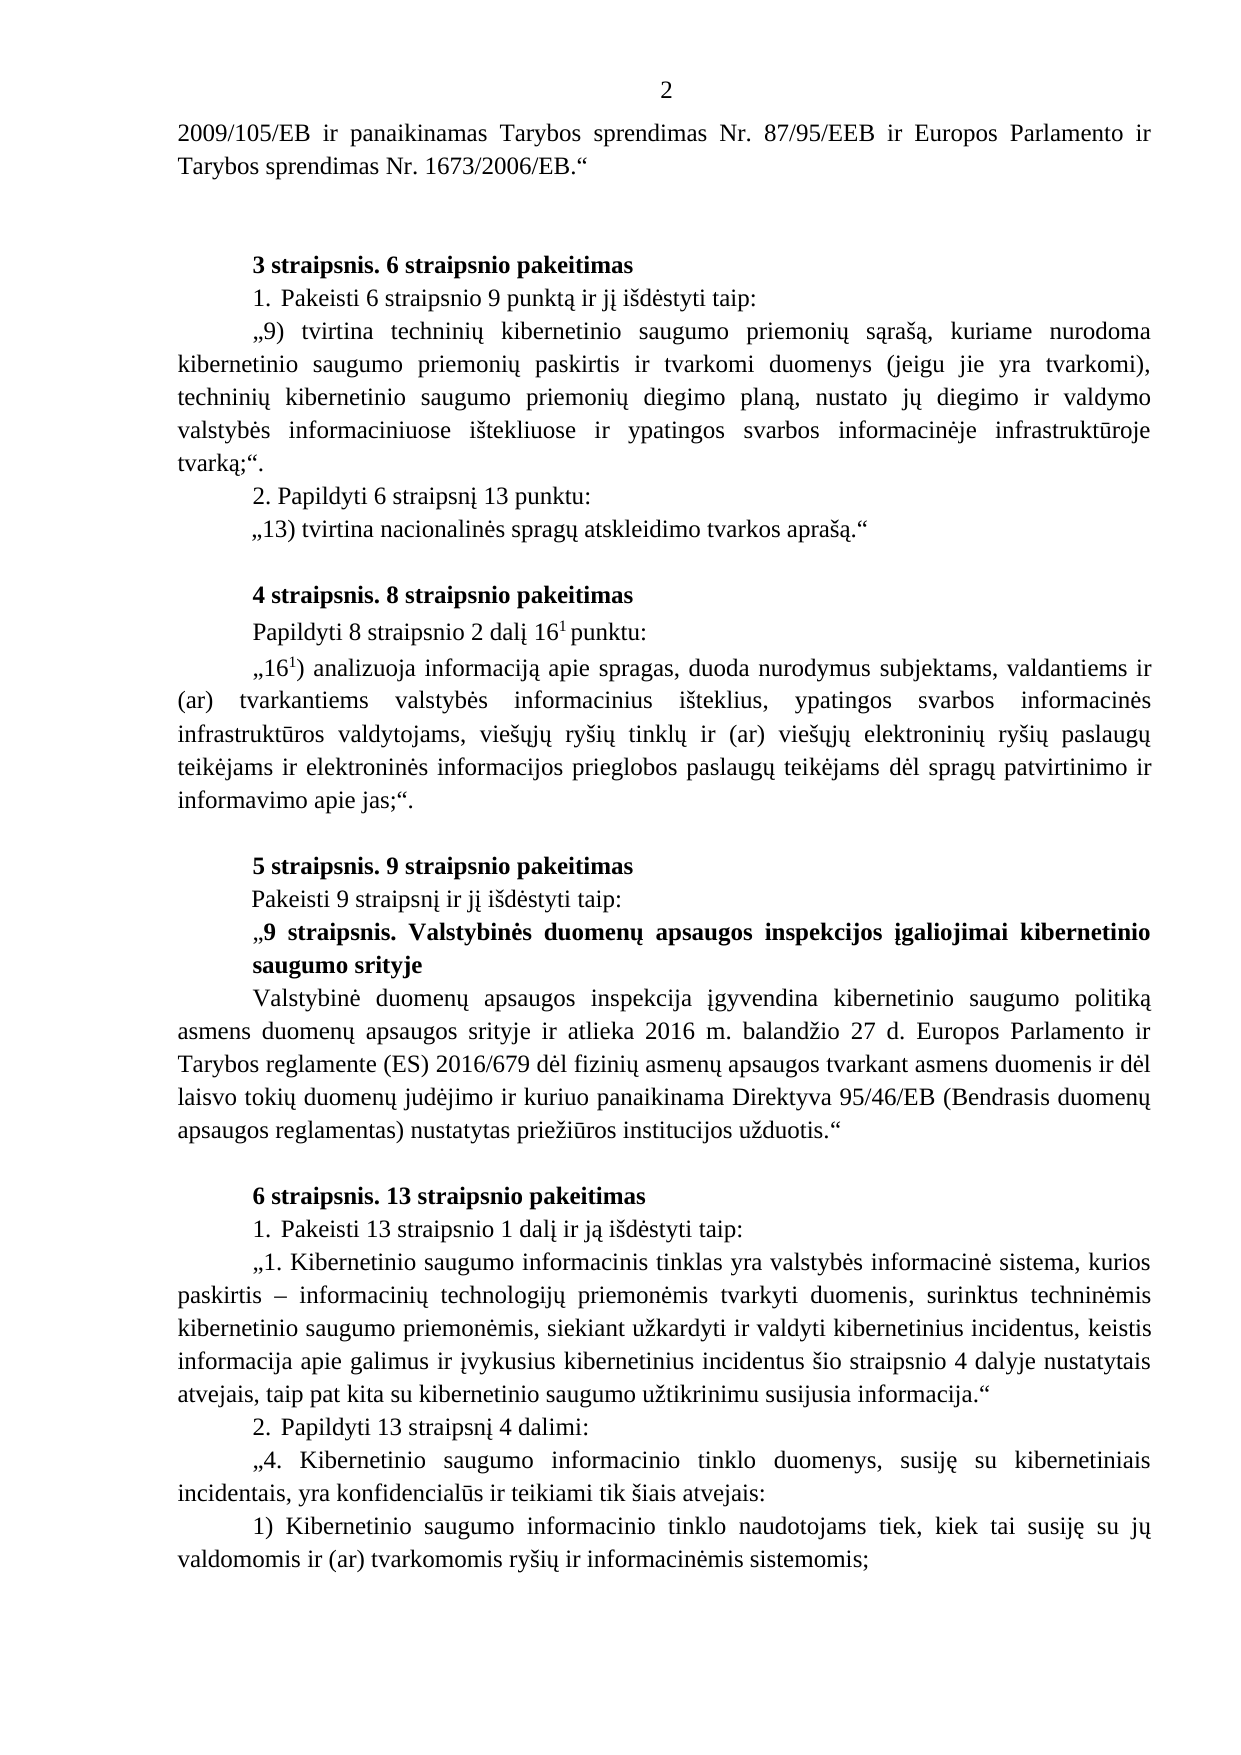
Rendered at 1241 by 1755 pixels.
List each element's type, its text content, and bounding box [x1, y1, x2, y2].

text „4. Kibernetinio saugumo informacinio tinklo duomenys, susiję su kibernetiniais incidentais, yra konfidencialūs ir teikiami tik šiais atvejais: [177, 1445, 1152, 1507]
text 1. Pakeisti 13 straipsnio 1 dalį ir ją išdėstyti taip: [177, 1214, 1152, 1243]
text 1) Kibernetinio saugumo informacinio tinklo naudotojams tiek, kiek tai susiję su jų valdomomis ir (ar) tvarkomomis ryšių ir informacinėmis sistemomis; [177, 1511, 1152, 1573]
text „161) analizuoja informaciją apie spragas, duoda nurodymus subjektams, valdantiems ir (ar) tvarkantiems valstybės informacinius išteklius, ypatingos svarbos informacinės infrastruktūros valdytojams, viešųjų ryšių tinklų ir (ar) viešųjų elektroninių ryšių paslaugų teikėjams ir elektroninės informacijos prieglobos paslaugų teikėjams dėl spragų patvirtinimo ir informavimo apie jas;“. [177, 653, 1152, 813]
text 3 straipsnis. 6 straipsnio pakeitimas [177, 250, 1152, 279]
text 5 straipsnis. 9 straipsnio pakeitimas [177, 851, 1152, 879]
text „9 straipsnis. Valstybinės duomenų apsaugos inspekcijos įgaliojimai kibernetinio saugumo srityje [252, 917, 1152, 978]
text 1. Pakeisti 6 straipsnio 9 punktą ir jį išdėstyti taip: [177, 283, 1152, 312]
text Valstybinė duomenų apsaugos inspekcija įgyvendina kibernetinio saugumo politiką asmens duomenų apsaugos srityje ir atlieka 2016 m. balandžio 27 d. Europos Parlamento ir Tarybos reglamente (ES) 2016/679 dėl fizinių asmenų apsaugos tvarkant asmens duomenis ir dėl laisvo tokių duomenų judėjimo ir kuriuo panaikinama Direktyva 95/46/EB (Bendrasis duomenų apsaugos reglamentas) nustatytas priežiūros institucijos užduotis.“ [177, 983, 1152, 1144]
text „1. Kibernetinio saugumo informacinis tinklas yra valstybės informacinė sistema, kurios paskirtis – informacinių technologijų priemonėmis tvarkyti duomenis, surinktus techninėmis kibernetinio saugumo priemonėmis, siekiant užkardyti ir valdyti kibernetinius incidentus, keistis informacija apie galimus ir įvykusius kibernetinius incidentus šio straipsnio 4 dalyje nustatytais atvejais, taip pat kita su kibernetinio saugumo užtikrinimu susijusia informacija.“ [177, 1247, 1152, 1408]
text „13) tvirtina nacionalinės spragų atskleidimo tvarkos aprašą.“ [177, 514, 1152, 543]
text 6 straipsnis. 13 straipsnio pakeitimas [177, 1181, 1152, 1210]
text Papildyti 8 straipsnio 2 dalį 161 punktu: [177, 613, 1152, 647]
text „9) tvirtina techninių kibernetinio saugumo priemonių sąrašą, kuriame nurodoma kibernetinio saugumo priemonių paskirtis ir tvarkomi duomenys (jeigu jie yra tvarkomi), techninių kibernetinio saugumo priemonių diegimo planą, nustato jų diegimo ir valdymo valstybės informaciniuose ištekliuose ir ypatingos svarbos informacinėje infrastruktūroje tvarką;“. [177, 316, 1152, 477]
text 2. Papildyti 13 straipsnį 4 dalimi: [177, 1412, 1152, 1441]
text Pakeisti 9 straipsnį ir jį išdėstyti taip: [177, 884, 1152, 912]
text 2. Papildyti 6 straipsnį 13 punktu: [177, 481, 1152, 510]
text 2009/105/EB ir panaikinamas Tarybos sprendimas Nr. 87/95/EEB ir Europos Parlamento ir Tarybos sprendimas Nr. 1673/2006/EB.“ [177, 118, 1152, 180]
text 4 straipsnis. 8 straipsnio pakeitimas [177, 580, 1152, 609]
